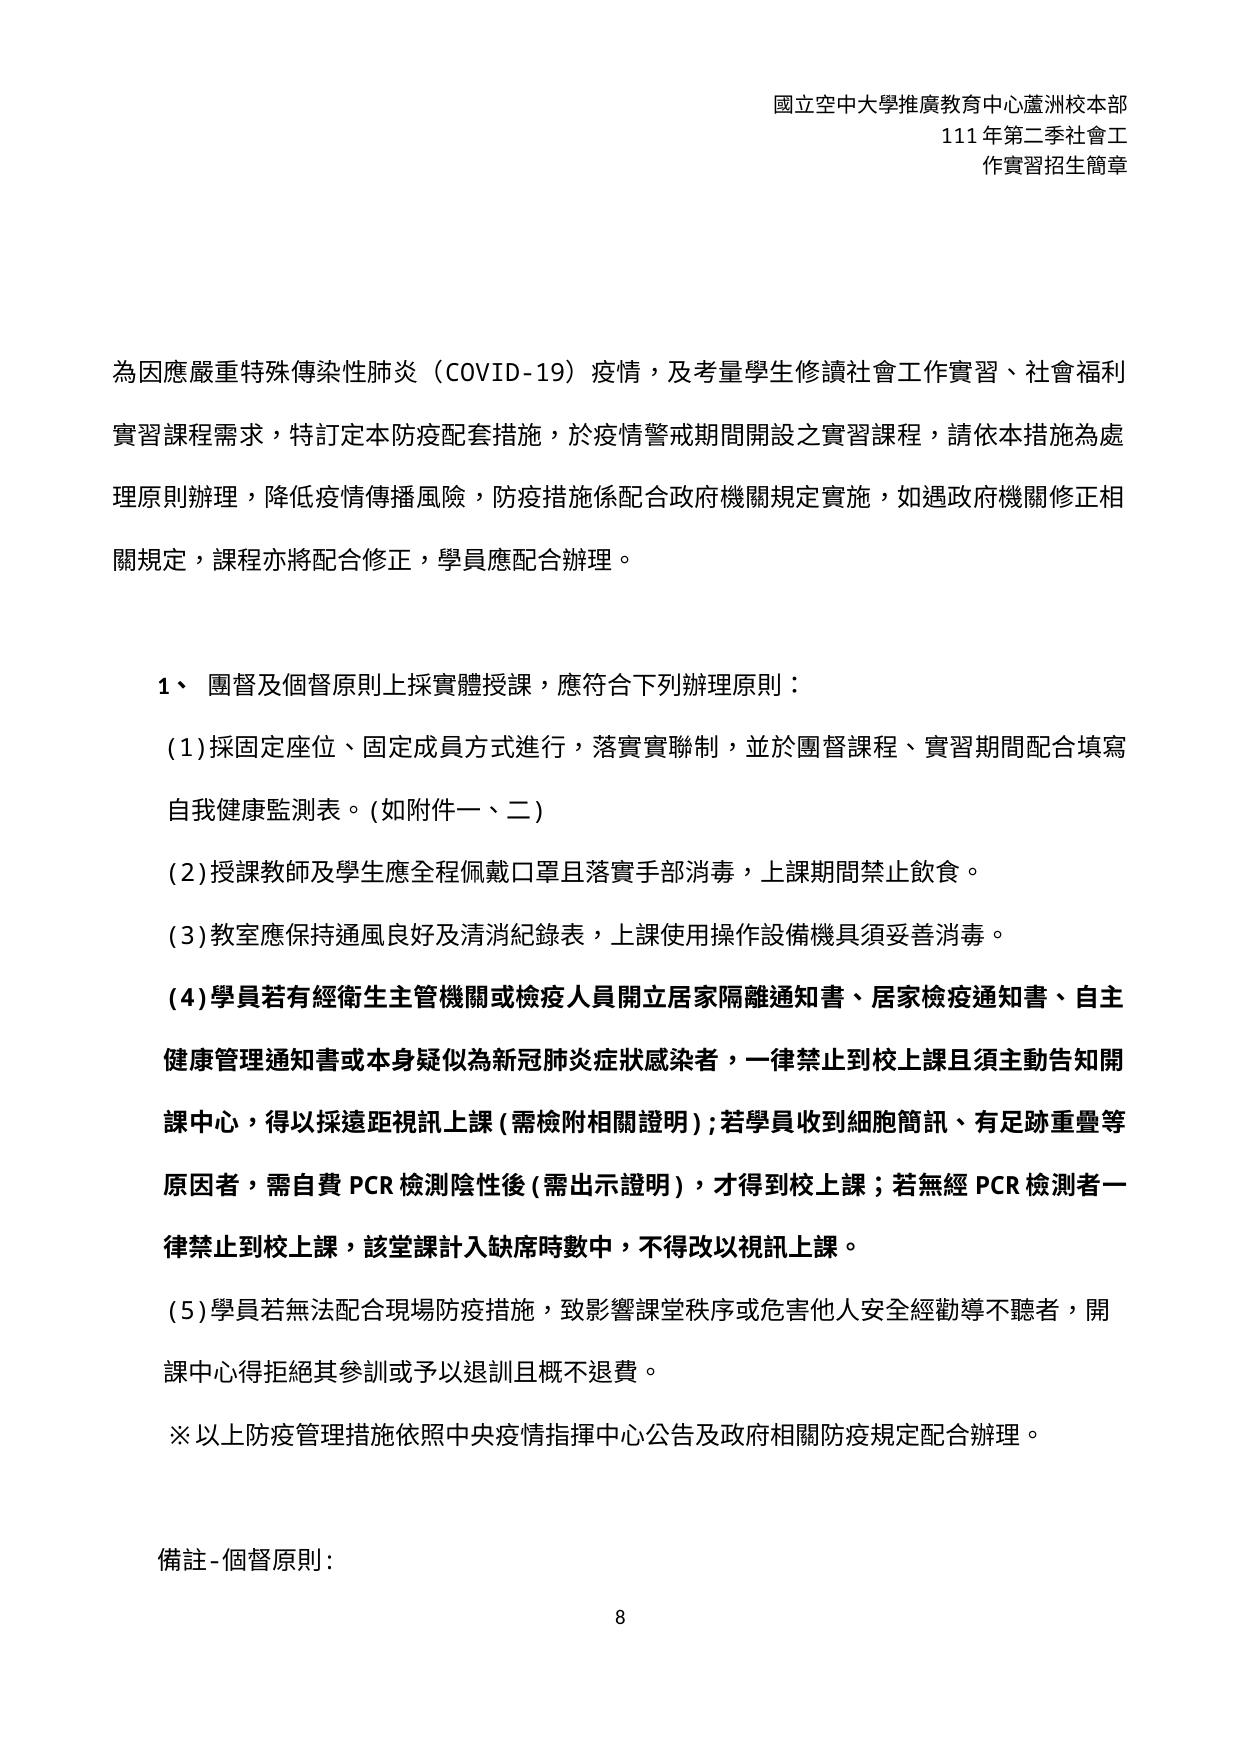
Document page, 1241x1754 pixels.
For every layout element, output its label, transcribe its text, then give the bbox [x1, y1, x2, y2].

text 備註-個督原則: [117, 1517, 1128, 1579]
text ※以上防疫管理措施依照中央疫情指揮中心公告及政府相關防疫規定配合辦理。 [124, 1392, 1128, 1454]
text (2)授課教師及學生應全程佩戴口罩且落實手部消毒，上課期間禁止飲食。 [164, 829, 1128, 892]
text (3)教室應保持通風良好及清消紀錄表，上課使用操作設備機具須妥善消毒。 [164, 892, 1128, 954]
text (1)採固定座位、固定成員方式進行，落實實聯制，並於團督課程、實習期間配合填寫自我健康監測表。(如附件一、二) [164, 704, 1128, 829]
text (4)學員若有經衛生主管機關或檢疫人員開立居家隔離通知書、居家檢疫通知書、自主健康管理通知書或本身疑似為新冠肺炎症狀感染者，一律禁止到校上課且須主動告知開課中心，得以採遠距視訊上課(需檢附相關證明);若學員收到細胞簡訊、有足跡重疊等原因者，需自費PCR檢測陰性後(需出示證明)，才得到校上課；若無經PCR檢測者一律禁止到校上課，該堂課計入缺席時數中，不得改以視訊上課。 [164, 954, 1128, 1267]
text 為因應嚴重特殊傳染性肺炎（COVID-19）疫情，及考量學生修讀社會工作實習、社會福利實習課程需求，特訂定本防疫配套措施，於疫情警戒期間開設之實習課程，請依本措施為處理原則辦理，降低疫情傳播風險，防疫措施係配合政府機關規定實施，如遇政府機關修正相關規定，課程亦將配合修正，學員應配合辦理。 [112, 329, 1128, 579]
list 團督及個督原則上採實體授課，應符合下列辦理原則： [157, 642, 1128, 704]
text (5)學員若無法配合現場防疫措施，致影響課堂秩序或危害他人安全經勸導不聽者，開課中心得拒絕其參訓或予以退訓且概不退費。 [164, 1267, 1128, 1392]
